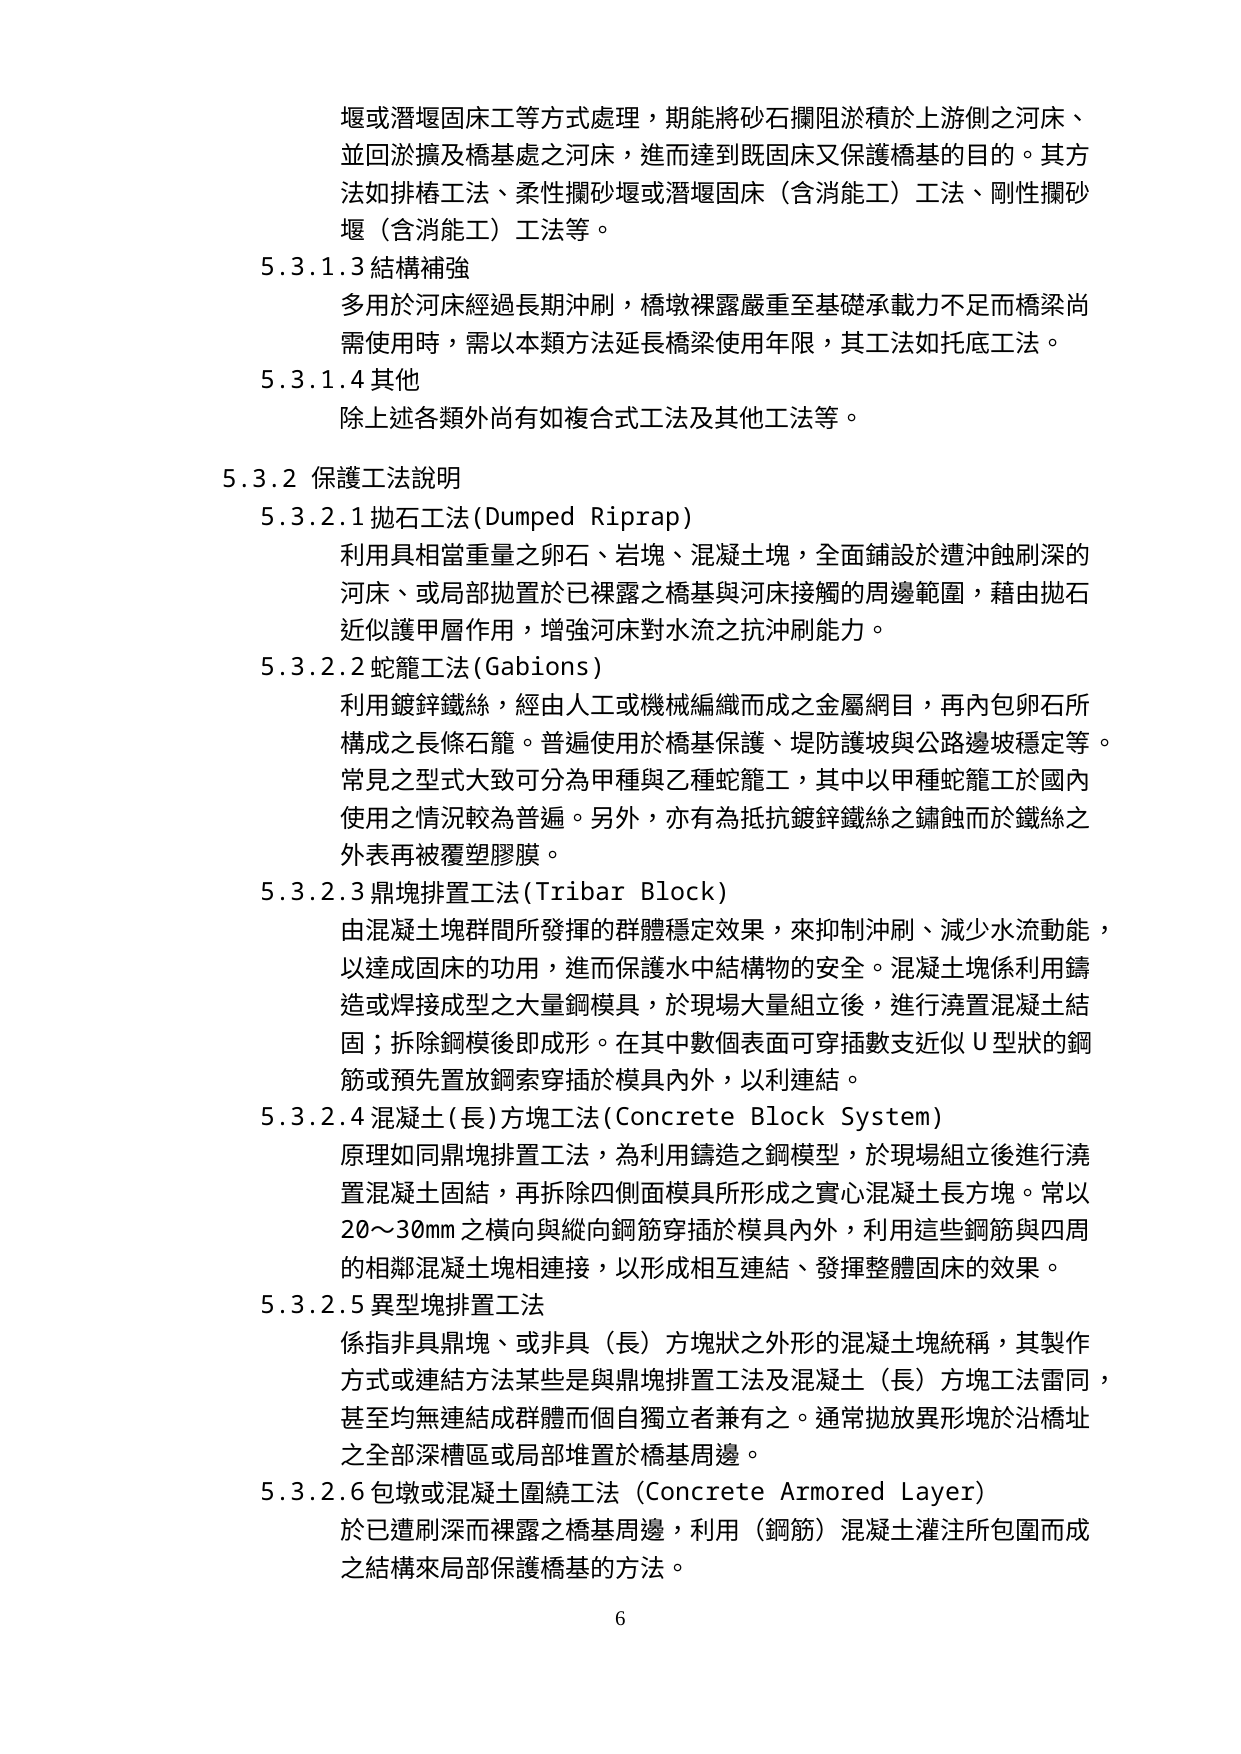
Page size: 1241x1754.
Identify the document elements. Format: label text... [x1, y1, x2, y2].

text 多用於河床經過長期沖刷，橋墩裸露嚴重至基礎承載力不足而橋梁尚需使用時，需以本類方法延長橋梁使用年限，其工法如托底工法。 [340, 285, 1092, 360]
text 5.3.1.3結構補強 [260, 247, 1092, 285]
text 5.3.1.4其他 [260, 360, 1092, 397]
text 5.3.2.1拋石工法(Dumped Riprap) [260, 497, 1092, 535]
text 5.3.2 保護工法說明 [222, 435, 1092, 497]
text 堰或潛堰固床工等方式處理，期能將砂石攔阻淤積於上游側之河床、並回淤擴及橋基處之河床，進而達到既固床又保護橋基的目的。其方法如排樁工法、柔性攔砂堰或潛堰固床（含消能工）工法、剛性攔砂堰（含消能工）工法等。 [340, 97, 1092, 247]
text 5.3.2.3鼎塊排置工法(Tribar Block) [260, 872, 1092, 910]
text 利用鍍鋅鐵絲，經由人工或機械編織而成之金屬網目，再內包卵石所構成之長條石籠。普遍使用於橋基保護、堤防護坡與公路邊坡穩定等。常見之型式大致可分為甲種與乙種蛇籠工，其中以甲種蛇籠工於國內使用之情況較為普遍。另外，亦有為抵抗鍍鋅鐵絲之鏽蝕而於鐵絲之外表再被覆塑膠膜。 [340, 685, 1092, 872]
text 原理如同鼎塊排置工法，為利用鑄造之鋼模型，於現場組立後進行澆置混凝土固結，再拆除四側面模具所形成之實心混凝土長方塊。常以20～30mm之橫向與縱向鋼筋穿插於模具內外，利用這些鋼筋與四周的相鄰混凝土塊相連接，以形成相互連結、發揮整體固床的效果。 [340, 1135, 1092, 1285]
text 於已遭刷深而裸露之橋基周邊，利用（鋼筋）混凝土灌注所包圍而成之結構來局部保護橋基的方法。 [340, 1510, 1092, 1585]
text 5.3.2.5異型塊排置工法 [260, 1285, 1092, 1322]
text 5.3.2.2蛇籠工法(Gabions) [260, 647, 1092, 685]
text 5.3.2.6包墩或混凝土圍繞工法（Concrete Armored Layer） [260, 1472, 1092, 1510]
text 由混凝土塊群間所發揮的群體穩定效果，來抑制沖刷、減少水流動能，以達成固床的功用，進而保護水中結構物的安全。混凝土塊係利用鑄造或焊接成型之大量鋼模具，於現場大量組立後，進行澆置混凝土結固；拆除鋼模後即成形。在其中數個表面可穿插數支近似U型狀的鋼筋或預先置放鋼索穿插於模具內外，以利連結。 [340, 910, 1092, 1097]
text 係指非具鼎塊、或非具（長）方塊狀之外形的混凝土塊統稱，其製作方式或連結方法某些是與鼎塊排置工法及混凝土（長）方塊工法雷同，甚至均無連結成群體而個自獨立者兼有之。通常拋放異形塊於沿橋址之全部深槽區或局部堆置於橋基周邊。 [340, 1322, 1092, 1472]
text 5.3.2.4混凝土(長)方塊工法(Concrete Block System) [260, 1097, 1092, 1135]
text 除上述各類外尚有如複合式工法及其他工法等。 [287, 397, 1092, 435]
text 利用具相當重量之卵石、岩塊、混凝土塊，全面鋪設於遭沖蝕刷深的河床、或局部拋置於已裸露之橋基與河床接觸的周邊範圍，藉由拋石近似護甲層作用，增強河床對水流之抗沖刷能力。 [340, 535, 1092, 647]
